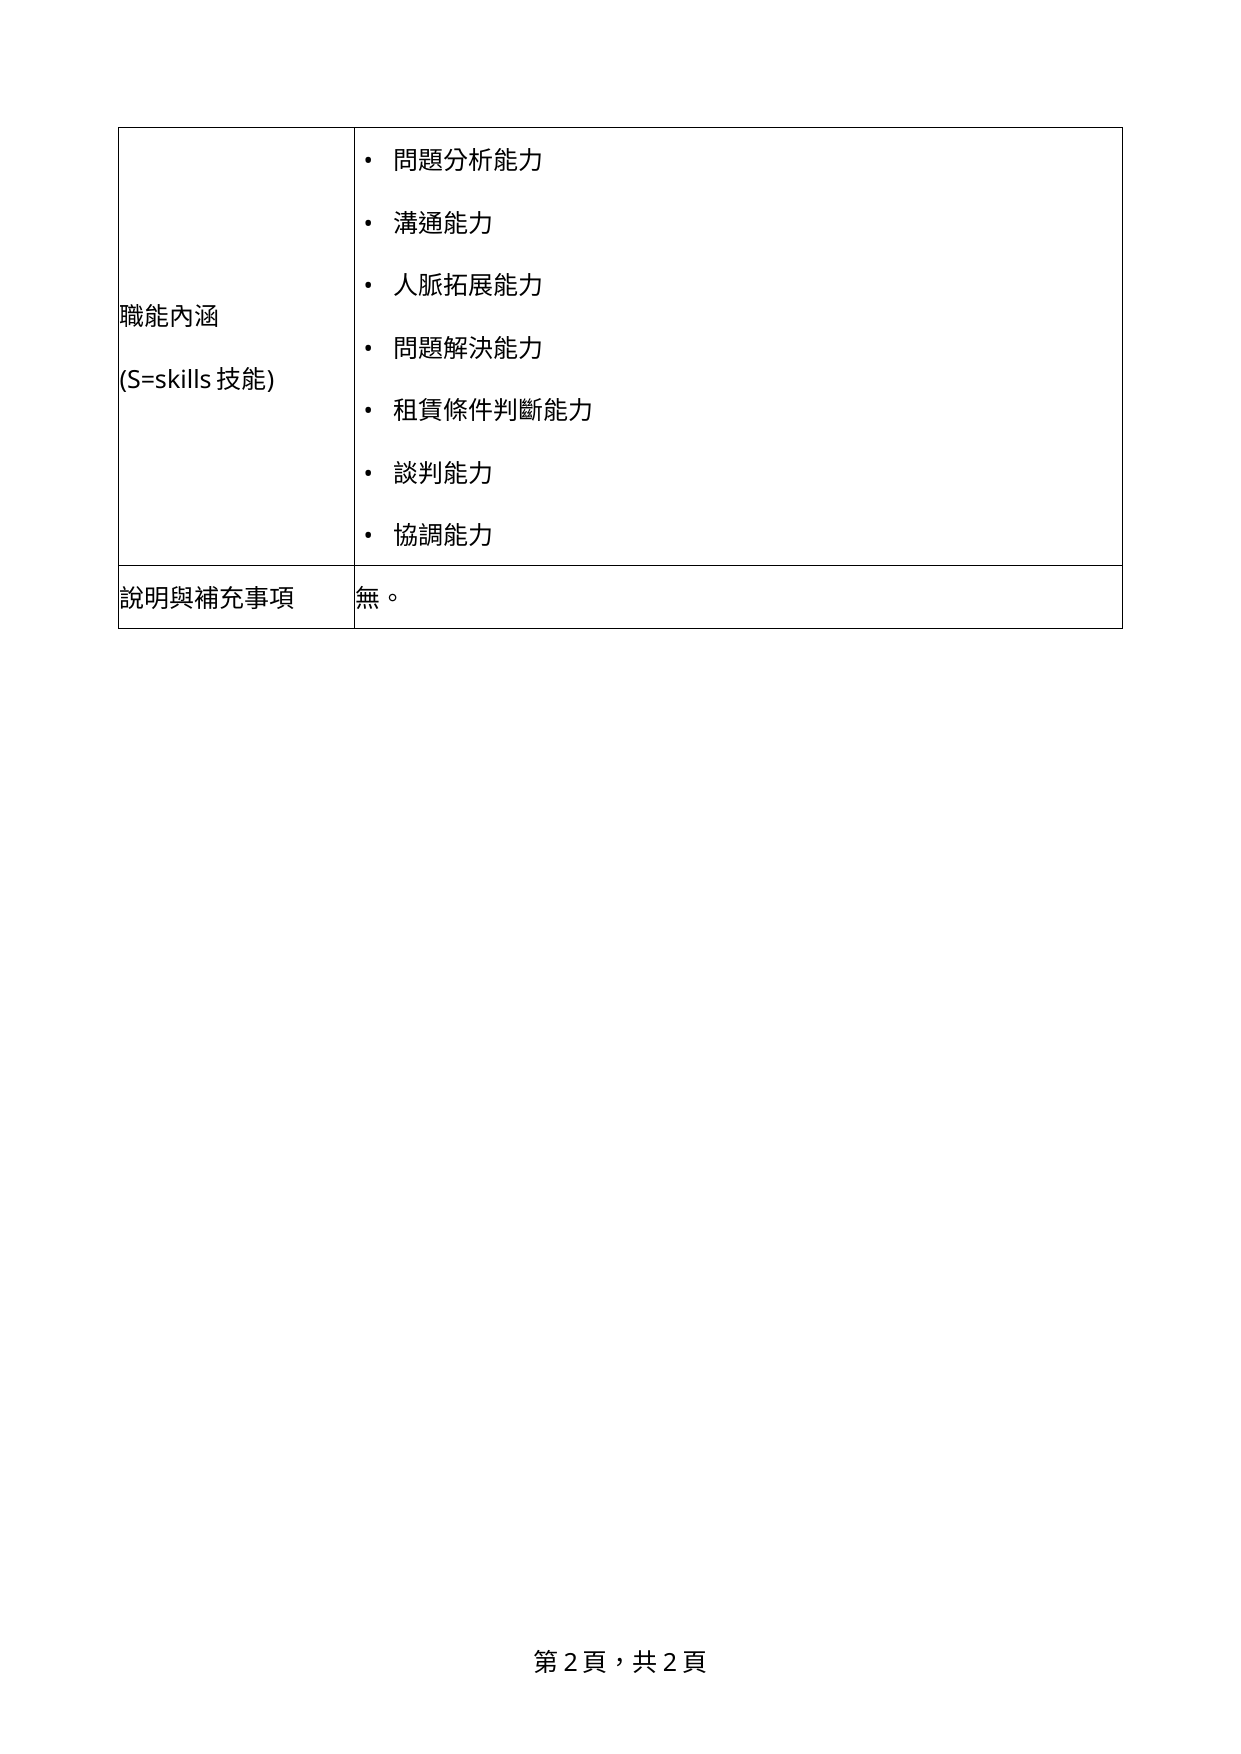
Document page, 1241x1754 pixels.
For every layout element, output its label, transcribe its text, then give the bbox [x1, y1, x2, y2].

table_cell 說明與補充事項 [119, 566, 354, 628]
table_cell 無。 [355, 566, 1122, 628]
table_cell 職能內涵 (S=skills技能) [119, 128, 354, 565]
table_cell 問題分析能力 溝通能力 人脈拓展能力 問題解決能力 租賃條件判斷能力 談判能力 協調能力 [355, 128, 1122, 565]
